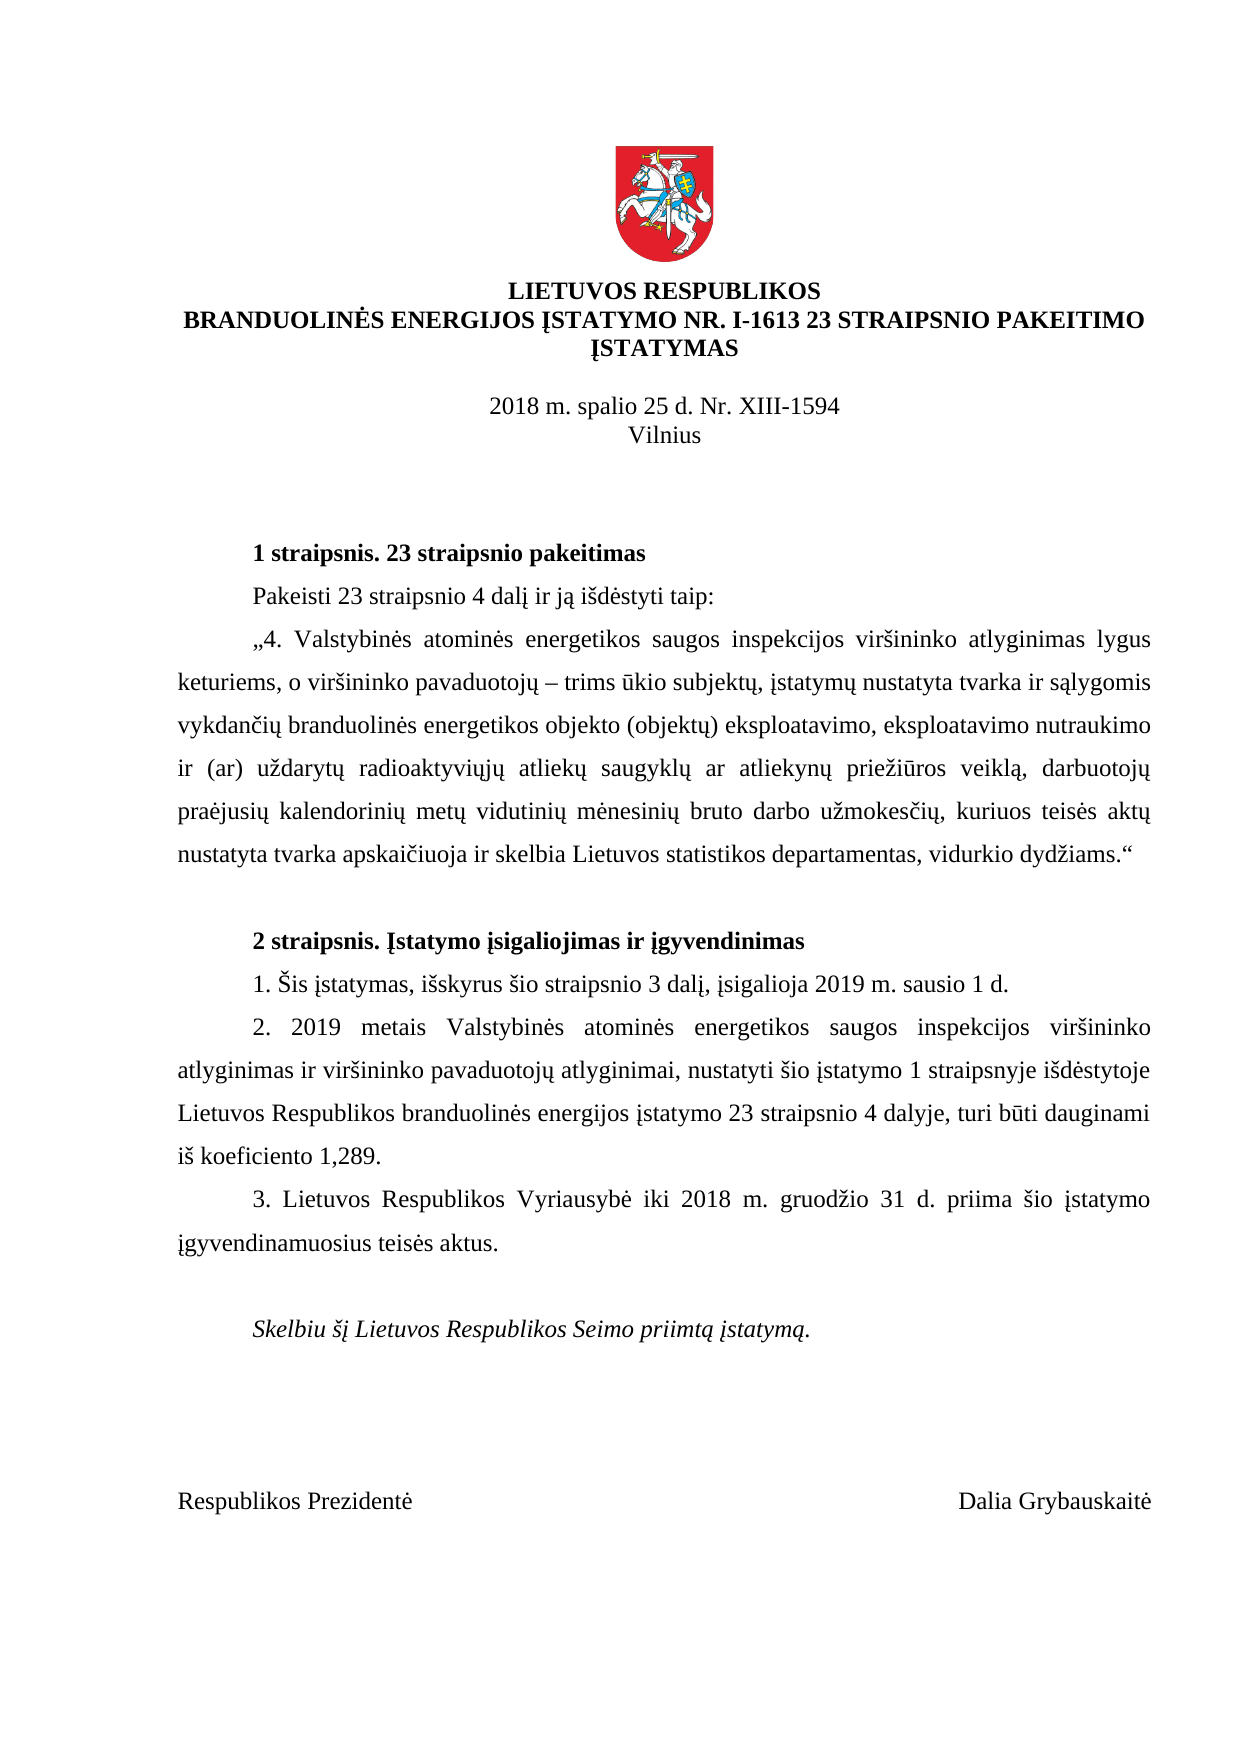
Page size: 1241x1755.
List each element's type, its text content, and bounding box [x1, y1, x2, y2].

text „4. Valstybinės atominės energetikos saugos inspekcijos viršininko atlyginimas lygus keturiems, o viršininko pavaduotojų – trims ūkio subjektų, įstatymų nustatyta tvarka ir sąlygomis vykdančių branduolinės energetikos objekto (objektų) eksploatavimo, eksploatavimo nutraukimo ir (ar) uždarytų radioaktyviųjų atliekų saugyklų ar atliekynų priežiūros veiklą, darbuotojų praėjusių kalendorinių metų vidutinių mėnesinių bruto darbo užmokesčių, kuriuos teisės aktų nustatyta tvarka apskaičiuoja ir skelbia Lietuvos statistikos departamentas, vidurkio dydžiams.“ [177, 624, 1152, 868]
text ĮSTATYMAS [177, 333, 1152, 362]
text 2. 2019 metais Valstybinės atominės energetikos saugos inspekcijos viršininko atlyginimas ir viršininko pavaduotojų atlyginimai, nustatyti šio įstatymo 1 straipsnyje išdėstytoje Lietuvos Respublikos branduolinės energijos įstatymo 23 straipsnio 4 dalyje, turi būti dauginami iš koeficiento 1,289. [177, 1012, 1152, 1170]
text 3. Lietuvos Respublikos Vyriausybė iki 2018 m. gruodžio 31 d. priima šio įstatymo įgyvendinamuosius teisės aktus. [177, 1184, 1152, 1256]
text 2 straipsnis. Įstatymo įsigaliojimas ir įgyvendinimas [177, 926, 1152, 954]
text 2018 m. spalio 25 d. Nr. XIII-1594 [177, 391, 1152, 420]
text Skelbiu šį Lietuvos Respublikos Seimo priimtą įstatymą. [177, 1314, 1152, 1343]
text 1. Šis įstatymas, išskyrus šio straipsnio 3 dalį, įsigalioja 2019 m. sausio 1 d. [177, 969, 1152, 998]
text Vilnius [177, 420, 1152, 448]
text Pakeisti 23 straipsnio 4 dalį ir ją išdėstyti taip: [177, 581, 1152, 609]
text Respublikos Prezidentė Dalia Grybauskaitė [177, 1486, 1152, 1515]
text BRANDUOLINĖS ENERGIJOS ĮSTATYMO NR. I-1613 23 STRAIPSNIO PAKEITIMO [177, 305, 1152, 333]
text LIETUVOS RESPUBLIKOS [177, 276, 1152, 305]
text 1 straipsnis. 23 straipsnio pakeitimas [177, 538, 1152, 566]
